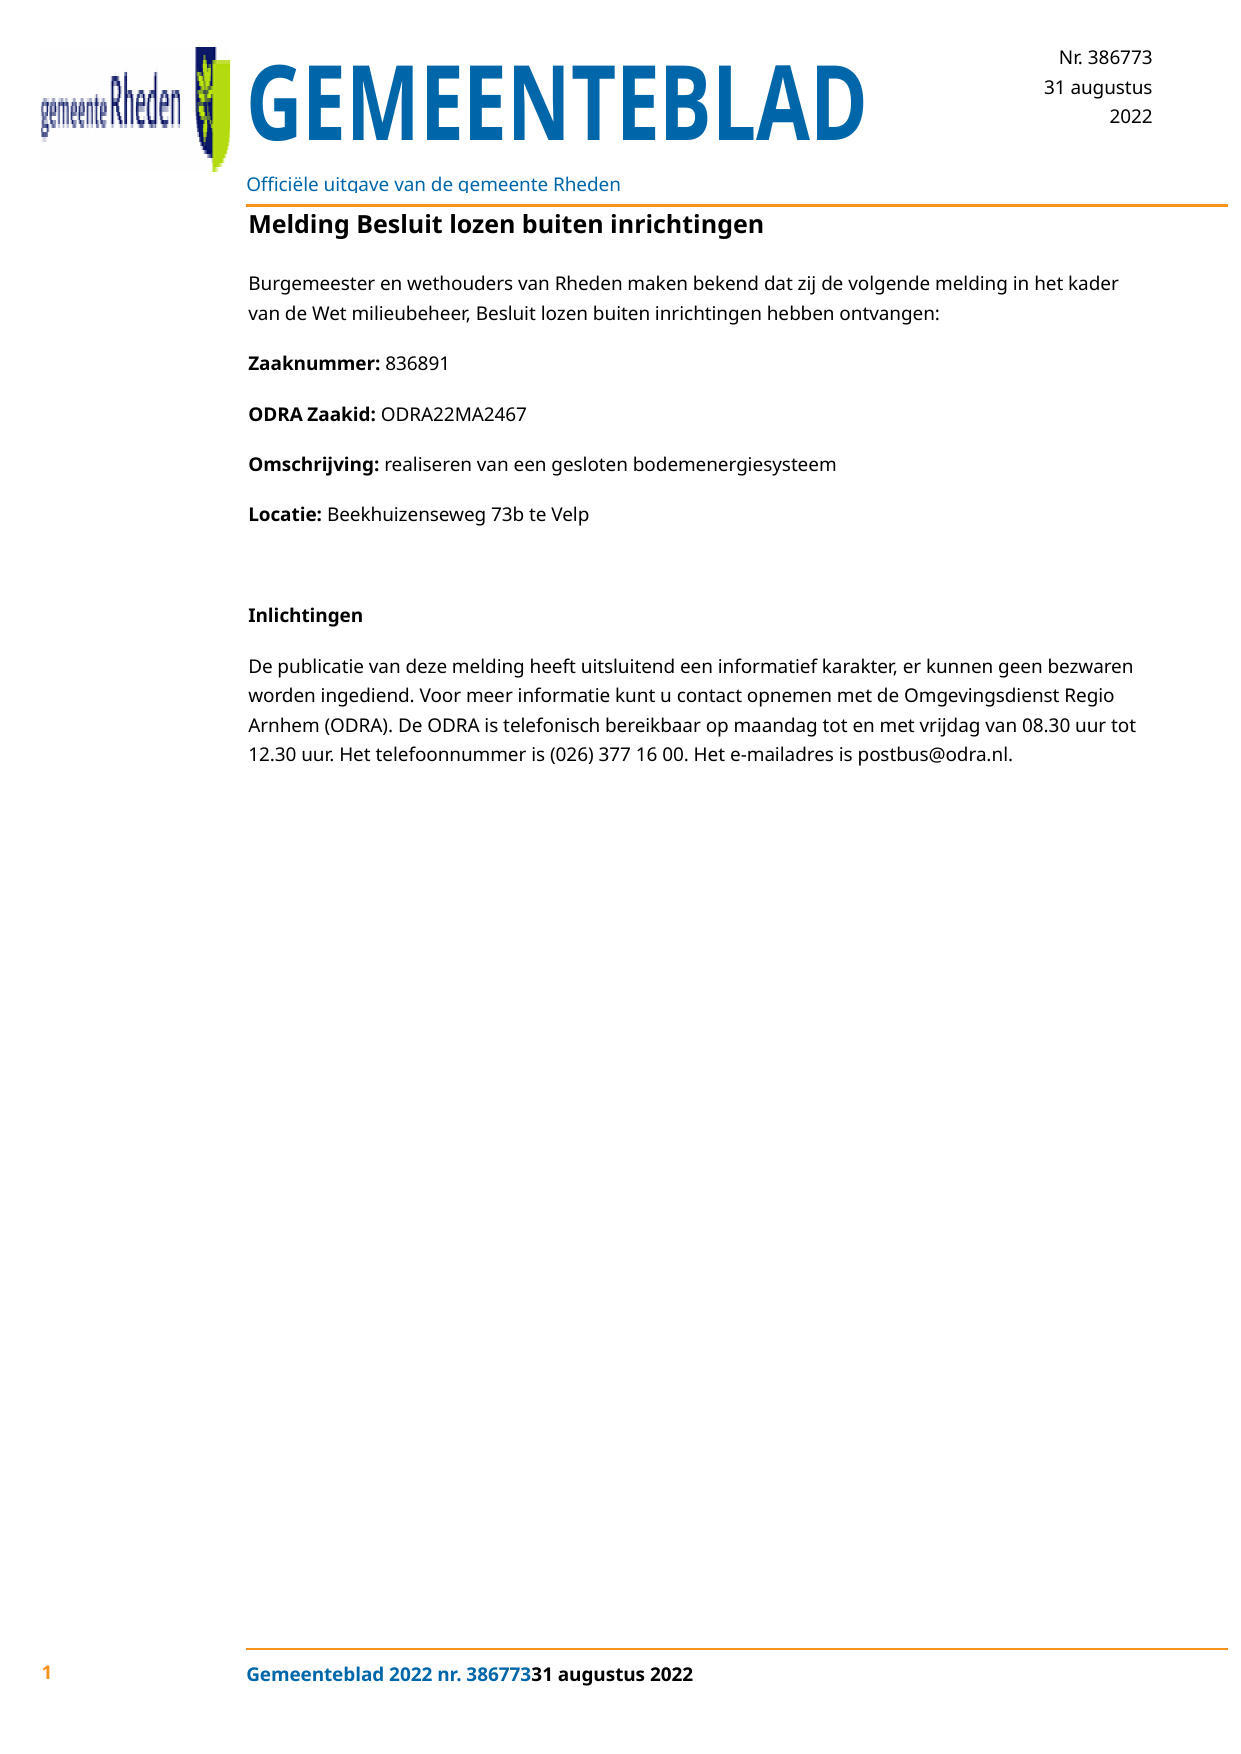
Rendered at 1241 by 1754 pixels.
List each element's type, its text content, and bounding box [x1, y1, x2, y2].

text Inlichtingen [248, 602, 1152, 628]
text ODRA Zaakid: ODRA22MA2467 [248, 401, 1152, 426]
text Omschrijving: realiseren van een gesloten bodemenergiesysteem [248, 451, 1152, 477]
text Burgemeester en wethouders van Rheden maken bekend dat zij de volgende melding in het kader van de Wet milieubeheer, Besluit lozen buiten inrichtingen hebben ontvangen: [248, 270, 1152, 326]
picture [41, 47, 231, 172]
text De publicatie van deze melding heeft uitsluitend een informatief karakter, er kunnen geen bezwaren worden ingediend. Voor meer informatie kunt u contact opnemen met de Omgevingsdienst Regio Arnhem (ODRA). De ODRA is telefonisch bereikbaar op maandag tot en met vrijdag van 08.30 uur tot 12.30 uur. Het telefoonnummer is (026) 377 16 00. Het e-mailadres is postbus@odra.nl. [248, 653, 1152, 767]
text Melding Besluit lozen buiten inrichtingen [248, 207, 1152, 241]
text Locatie: Beekhuizenseweg 73b te Velp [248, 502, 1152, 527]
text Zaaknummer: 836891 [248, 350, 1152, 376]
